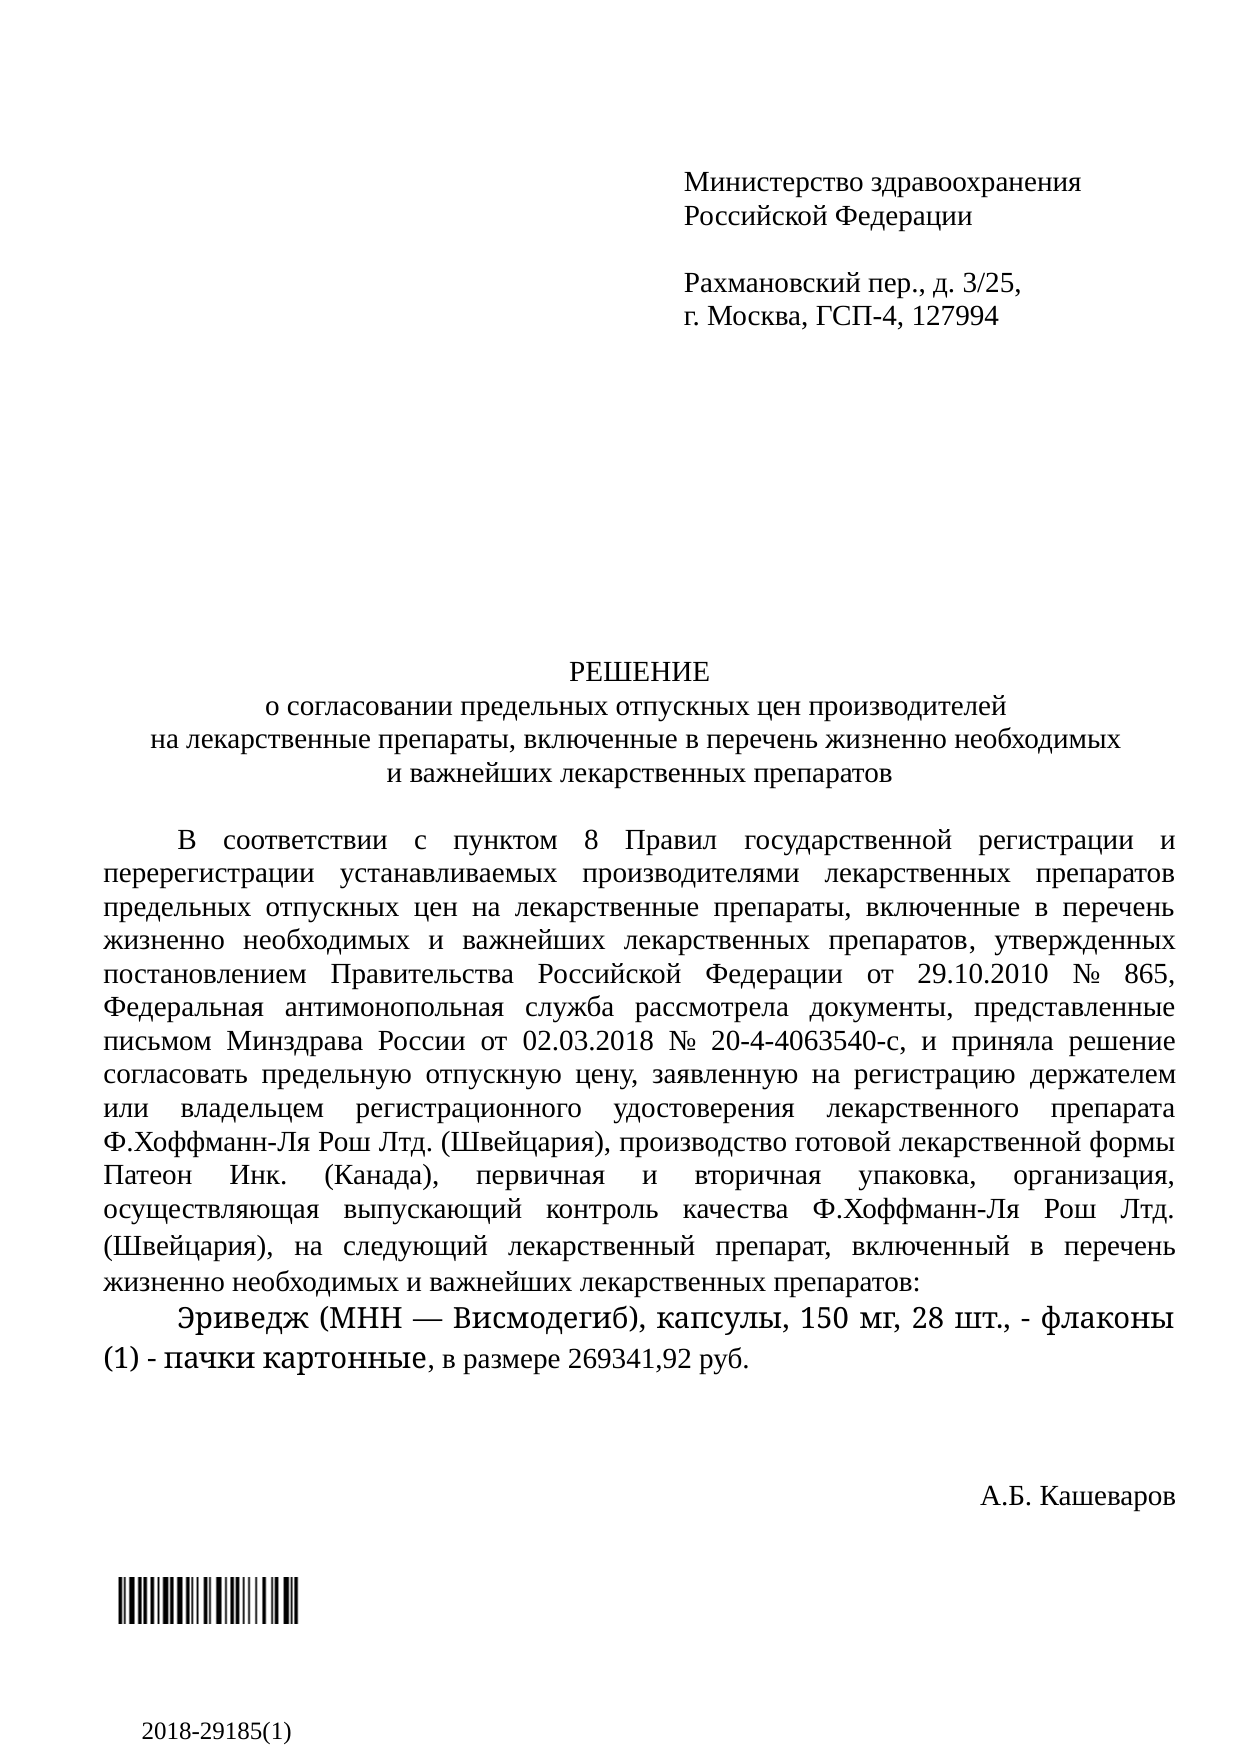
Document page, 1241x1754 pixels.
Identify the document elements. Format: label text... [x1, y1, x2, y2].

text В соответствии с пунктом 8 Правил государственной регистрации и перерегистрации устанавливаемых производителями лекарственных препаратов предельных отпускных цен на лекарственные препараты, включенные в перечень жизненно необходимых и важнейших лекарственных препаратов, утвержденных постановлением Правительства Российской Федерации от 29.10.2010 № 865, Федеральная антимонопольная служба рассмотрела документы, представленные письмом Минздрава России от 02.03.2018 № 20-4-4063540-с, и приняла решение согласовать предельную отпускную цену, заявленную на регистрацию держателем или владельцем регистрационного удостоверения лекарственного препарата Ф.Хоффманн-Ля Рош Лтд. (Швейцария), производство готовой лекарственной формы Патеон Инк. (Канада), первичная и вторичная упаковка, организация, осуществляющая выпускающий контроль качества Ф.Хоффманн-Ля Рош Лтд. (Швейцария), на следующий лекарственный препарат, включенный в перечень жизненно необходимых и важнейших лекарственных препаратов: [103, 822, 1176, 1298]
text Рахмановский пер., д. 3/25, [684, 265, 1176, 298]
picture [103, 1577, 316, 1624]
text и важнейших лекарственных препаратов [103, 755, 1176, 788]
text на лекарственные препараты, включенные в перечень жизненно необходимых [103, 721, 1176, 755]
text Российской Федерации [684, 198, 1176, 231]
text Эриведж (МНН — Висмодегиб), капсулы, 150 мг, 28 шт., - флаконы (1) - пачки картонные, в размере 269341,92 руб. [103, 1298, 1176, 1377]
text г. Москва, ГСП-4, 127994 [684, 298, 1176, 332]
text А.Б. Кашеваров [103, 1478, 1176, 1511]
text РЕШЕНИЕ [103, 654, 1176, 688]
text о согласовании предельных отпускных цен производителей [103, 688, 1176, 721]
text Министерство здравоохранения [684, 164, 1176, 198]
